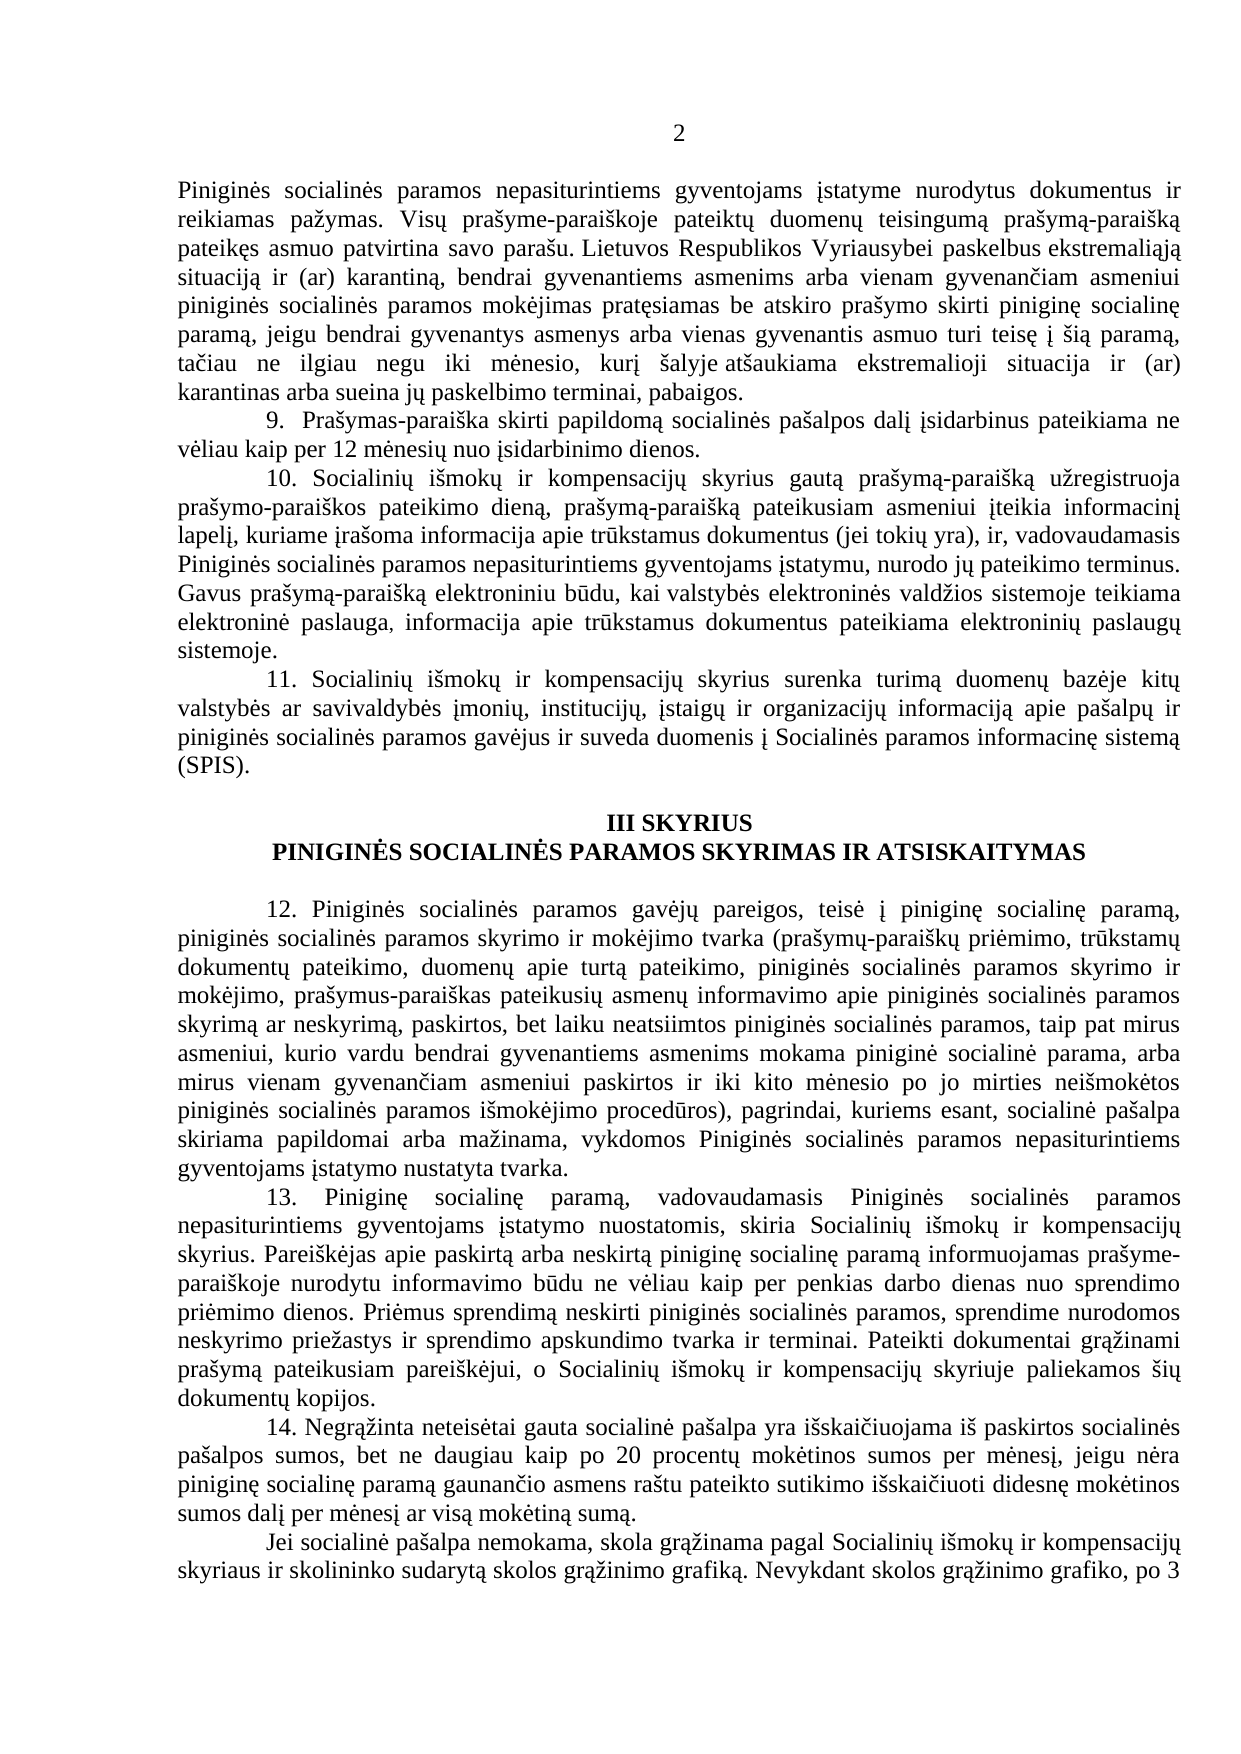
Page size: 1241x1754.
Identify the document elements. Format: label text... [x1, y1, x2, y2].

text Jei socialinė pašalpa nemokama, skola grąžinama pagal Socialinių išmokų ir kompensacijų skyriaus ir skolininko sudarytą skolos grąžinimo grafiką. Nevykdant skolos grąžinimo grafiko, po 3 [177, 1527, 1181, 1584]
text 10. Socialinių išmokų ir kompensacijų skyrius gautą prašymą-paraišką užregistruoja prašymo-paraiškos pateikimo dieną, prašymą-paraišką pateikusiam asmeniui įteikia informacinį lapelį, kuriame įrašoma informacija apie trūkstamus dokumentus (jei tokių yra), ir, vadovaudamasis Piniginės socialinės paramos nepasiturintiems gyventojams įstatymu, nurodo jų pateikimo terminus. Gavus prašymą-paraišką elektroniniu būdu, kai valstybės elektroninės valdžios sistemoje teikiama elektroninė paslauga, informacija apie trūkstamus dokumentus pateikiama elektroninių paslaugų sistemoje. [177, 463, 1181, 664]
subtitle PINIGINĖS SOCIALINĖS PARAMOS SKYRIMAS IR ATSISKAITYMAS [177, 837, 1181, 866]
text 9. Prašymas-paraiška skirti papildomą socialinės pašalpos dalį įsidarbinus pateikiama ne vėliau kaip per 12 mėnesių nuo įsidarbinimo dienos. [177, 406, 1181, 463]
text 14. Negrąžinta neteisėtai gauta socialinė pašalpa yra išskaičiuojama iš paskirtos socialinės pašalpos sumos, bet ne daugiau kaip po 20 procentų mokėtinos sumos per mėnesį, jeigu nėra piniginę socialinę paramą gaunančio asmens raštu pateikto sutikimo išskaičiuoti didesnę mokėtinos sumos dalį per mėnesį ar visą mokėtiną sumą. [177, 1412, 1181, 1527]
text 12. Piniginės socialinės paramos gavėjų pareigos, teisė į piniginę socialinę paramą, piniginės socialinės paramos skyrimo ir mokėjimo tvarka (prašymų-paraiškų priėmimo, trūkstamų dokumentų pateikimo, duomenų apie turtą pateikimo, piniginės socialinės paramos skyrimo ir mokėjimo, prašymus-paraiškas pateikusių asmenų informavimo apie piniginės socialinės paramos skyrimą ar neskyrimą, paskirtos, bet laiku neatsiimtos piniginės socialinės paramos, taip pat mirus asmeniui, kurio vardu bendrai gyvenantiems asmenims mokama piniginė socialinė parama, arba mirus vienam gyvenančiam asmeniui paskirtos ir iki kito mėnesio po jo mirties neišmokėtos piniginės socialinės paramos išmokėjimo procedūros), pagrindai, kuriems esant, socialinė pašalpa skiriama papildomai arba mažinama, vykdomos Piniginės socialinės paramos nepasiturintiems gyventojams įstatymo nustatyta tvarka. [177, 894, 1181, 1182]
text 11. Socialinių išmokų ir kompensacijų skyrius surenka turimą duomenų bazėje kitų valstybės ar savivaldybės įmonių, institucijų, įstaigų ir organizacijų informaciją apie pašalpų ir piniginės socialinės paramos gavėjus ir suveda duomenis į Socialinės paramos informacinę sistemą (SPIS). [177, 664, 1181, 779]
text III SKYRIUS [177, 808, 1181, 837]
text Piniginės socialinės paramos nepasiturintiems gyventojams įstatyme nurodytus dokumentus ir reikiamas pažymas. Visų prašyme-paraiškoje pateiktų duomenų teisingumą prašymą-paraišką pateikęs asmuo patvirtina savo parašu. Lietuvos Respublikos Vyriausybei paskelbus ekstremaliąją situaciją ir (ar) karantiną, bendrai gyvenantiems asmenims arba vienam gyvenančiam asmeniui piniginės socialinės paramos mokėjimas pratęsiamas be atskiro prašymo skirti piniginę socialinę paramą, jeigu bendrai gyvenantys asmenys arba vienas gyvenantis asmuo turi teisę į šią paramą, tačiau ne ilgiau negu iki mėnesio, kurį šalyje atšaukiama ekstremalioji situacija ir (ar) karantinas arba sueina jų paskelbimo terminai, pabaigos. [177, 176, 1181, 406]
text 13. Piniginę socialinę paramą, vadovaudamasis Piniginės socialinės paramos nepasiturintiems gyventojams įstatymo nuostatomis, skiria Socialinių išmokų ir kompensacijų skyrius. Pareiškėjas apie paskirtą arba neskirtą piniginę socialinę paramą informuojamas prašyme-paraiškoje nurodytu informavimo būdu ne vėliau kaip per penkias darbo dienas nuo sprendimo priėmimo dienos. Priėmus sprendimą neskirti piniginės socialinės paramos, sprendime nurodomos neskyrimo priežastys ir sprendimo apskundimo tvarka ir terminai. Pateikti dokumentai grąžinami prašymą pateikusiam pareiškėjui, o Socialinių išmokų ir kompensacijų skyriuje paliekamos šių dokumentų kopijos. [177, 1182, 1181, 1412]
